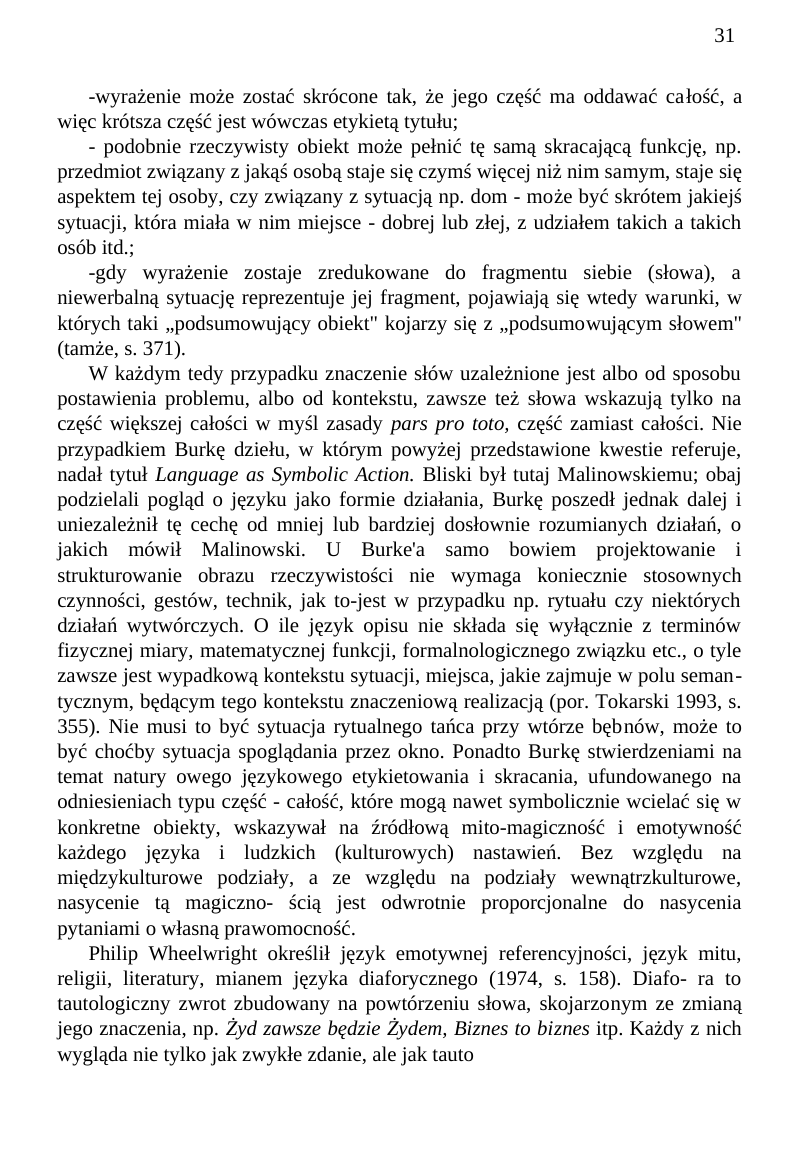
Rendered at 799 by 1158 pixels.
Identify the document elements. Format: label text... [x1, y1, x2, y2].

text W każdym tedy przypadku znaczenie słów uzależnione jest albo od sposobu postawienia problemu, albo od kontekstu, zawsze też słowa wskazują tylko na część większej całości w myśl zasady pars pro toto, część zamiast całości. Nie przypadkiem Burkę dziełu, w którym powyżej przedstawione kwestie referuje, nadał tytuł Language as Symbolic Action. Bliski był tutaj Malinowskiemu; obaj podzielali pogląd o języku jako for­mie działania, Burkę poszedł jednak dalej i uniezależnił tę cechę od mniej lub bardziej dosłownie rozumianych działań, o jakich mówił Malinowski. U Burke'a samo bowiem projektowanie i strukturowanie obrazu rzeczy­wistości nie wymaga koniecznie stosownych czynności, gestów, technik, jak to-jest w przypadku np. rytuału czy niektórych działań wytwórczych. O ile język opisu nie składa się wyłącznie z terminów fizycznej miary, matematycznej funkcji, formalnologicznego związku etc., o tyle zawsze jest wypadkową kontekstu sytuacji, miejsca, jakie zajmuje w polu seman­tycznym, będącym tego kontekstu znaczeniową realizacją (por. Tokarski 1993, s. 355). Nie musi to być sytuacja rytualnego tańca przy wtórze bęb­nów, może to być choćby sytuacja spoglądania przez okno. Ponadto Bur­kę stwierdzeniami na temat natury owego językowego etykietowania i skracania, ufundowanego na odniesieniach typu część - całość, które mogą nawet symbolicznie wcielać się w konkretne obiekty, wskazywał na źródłową mito-magiczność i emotywność każdego języka i ludzkich (kulturowych) nastawień. Bez względu na międzykulturowe podziały, a ze względu na podziały wewnątrzkulturowe, nasycenie tą magiczno- ścią jest odwrotnie proporcjonalne do nasycenia pytaniami o własną pra­womocność. [57, 361, 742, 939]
text Philip Wheelwright określił język emotywnej referencyjności, język mitu, religii, literatury, mianem języka diaforycznego (1974, s. 158). Diafo- ra to tautologiczny zwrot zbudowany na powtórzeniu słowa, skojarzo­nym ze zmianą jego znaczenia, np. Żyd zawsze będzie Żydem, Biznes to bi­znes itp. Każdy z nich wygląda nie tylko jak zwykłe zdanie, ale jak tauto­ [57, 941, 742, 1066]
text - podobnie rzeczywisty obiekt może pełnić tę samą skracającą funkcję, np. przedmiot związany z jakąś osobą staje się czymś więcej niż nim sa­mym, staje się aspektem tej osoby, czy związany z sytuacją np. dom - mo­że być skrótem jakiejś sytuacji, która miała w nim miejsce - dobrej lub złej, z udziałem takich a takich osób itd.; [57, 134, 742, 259]
text -gdy wyrażenie zostaje zredukowane do fragmentu siebie (słowa), a niewerbalną sytuację reprezentuje jej fragment, pojawiają się wtedy wa­runki, w których taki „podsumowujący obiekt" kojarzy się z „podsumo­wującym słowem" (tamże, s. 371). [57, 260, 742, 360]
text 31 [714, 23, 738, 47]
text -wyrażenie może zostać skrócone tak, że jego część ma oddawać ca­łość, a więc krótsza część jest wówczas etykietą tytułu; [57, 84, 742, 133]
